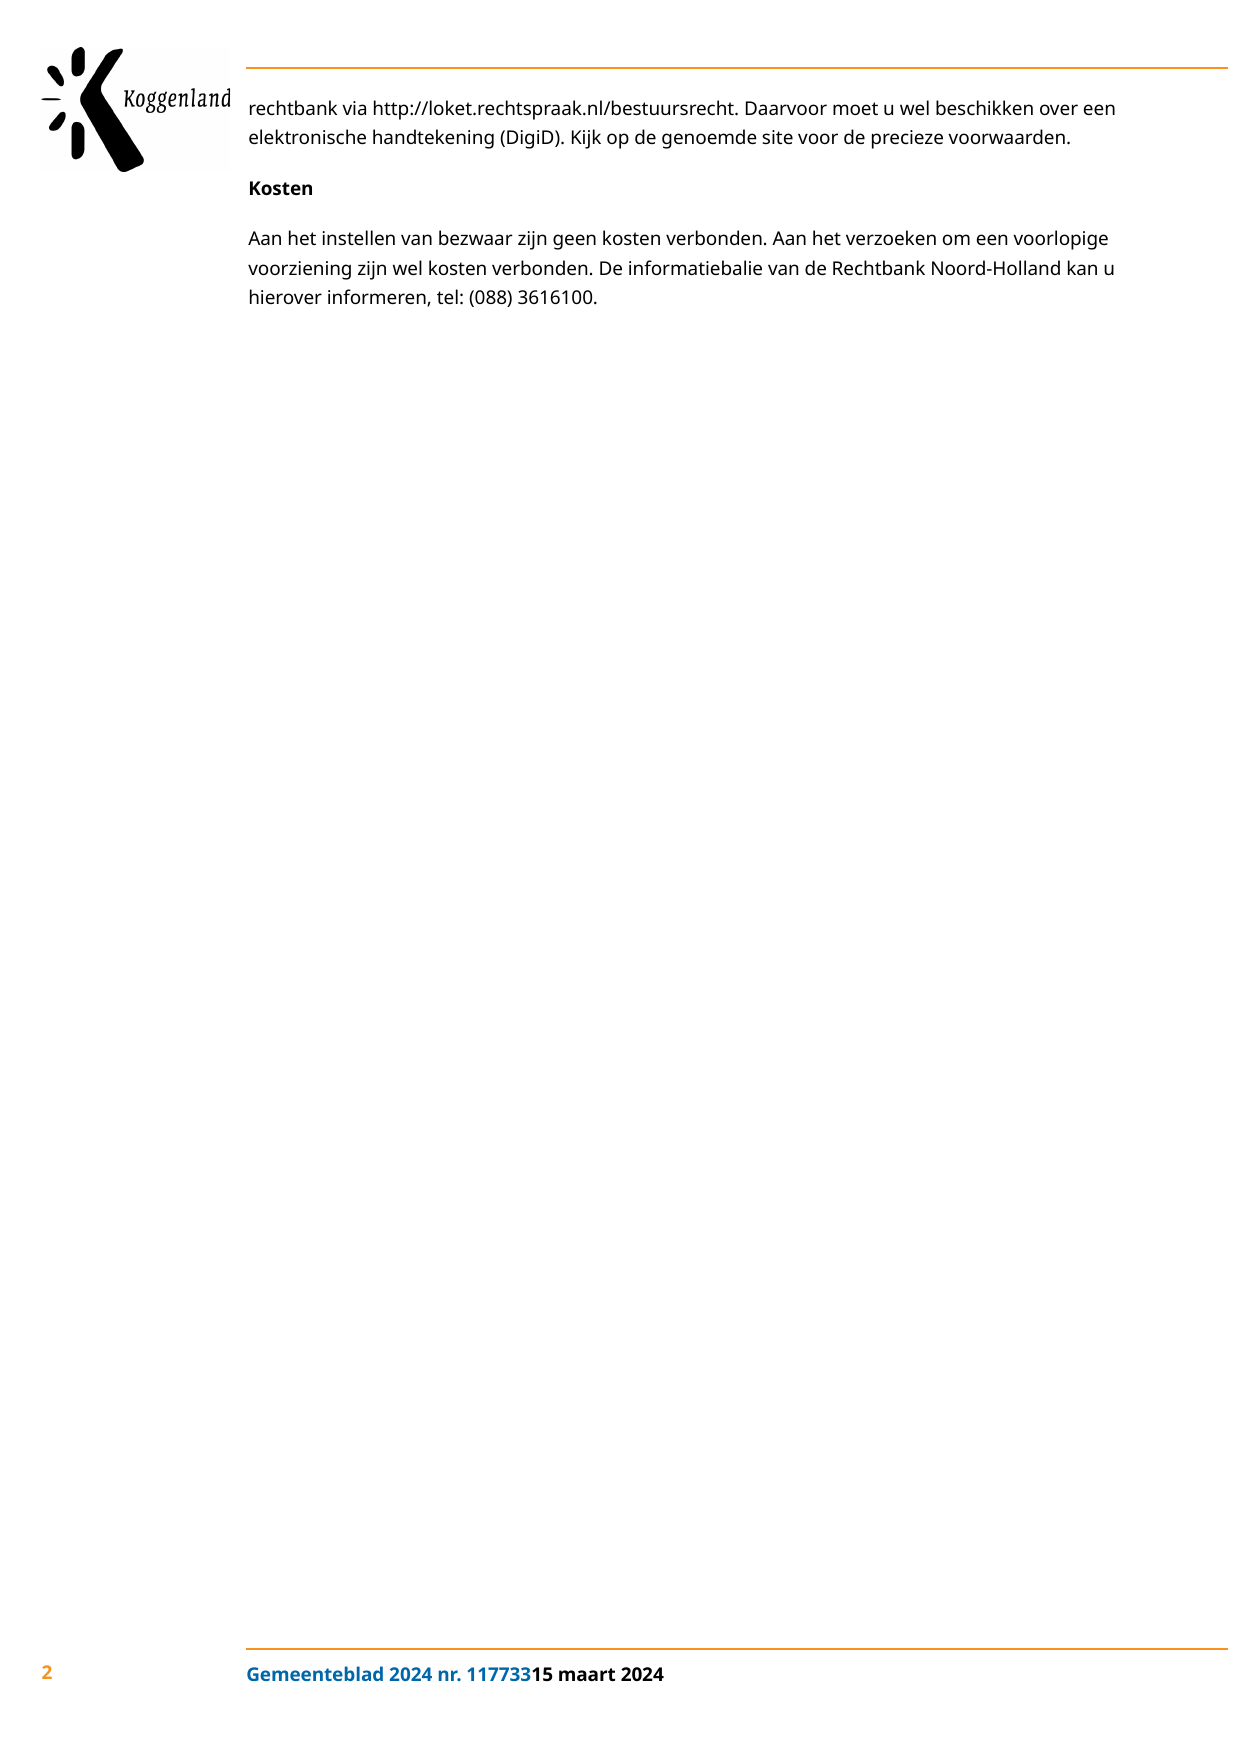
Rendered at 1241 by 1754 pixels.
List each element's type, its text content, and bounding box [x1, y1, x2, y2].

text rechtbank via http://loket.rechtspraak.nl/bestuursrecht. Daarvoor moet u wel beschikken over een elektronische handtekening (DigiD). Kijk op de genoemde site voor de precieze voorwaarden. [248, 95, 1152, 150]
text Aan het instellen van bezwaar zijn geen kosten verbonden. Aan het verzoeken om een voorlopige voorziening zijn wel kosten verbonden. De informatiebalie van de Rechtbank Noord-Holland kan u hierover informeren, tel: (088) 3616100. [248, 225, 1152, 310]
picture [41, 47, 231, 172]
text Kosten [248, 175, 1152, 201]
